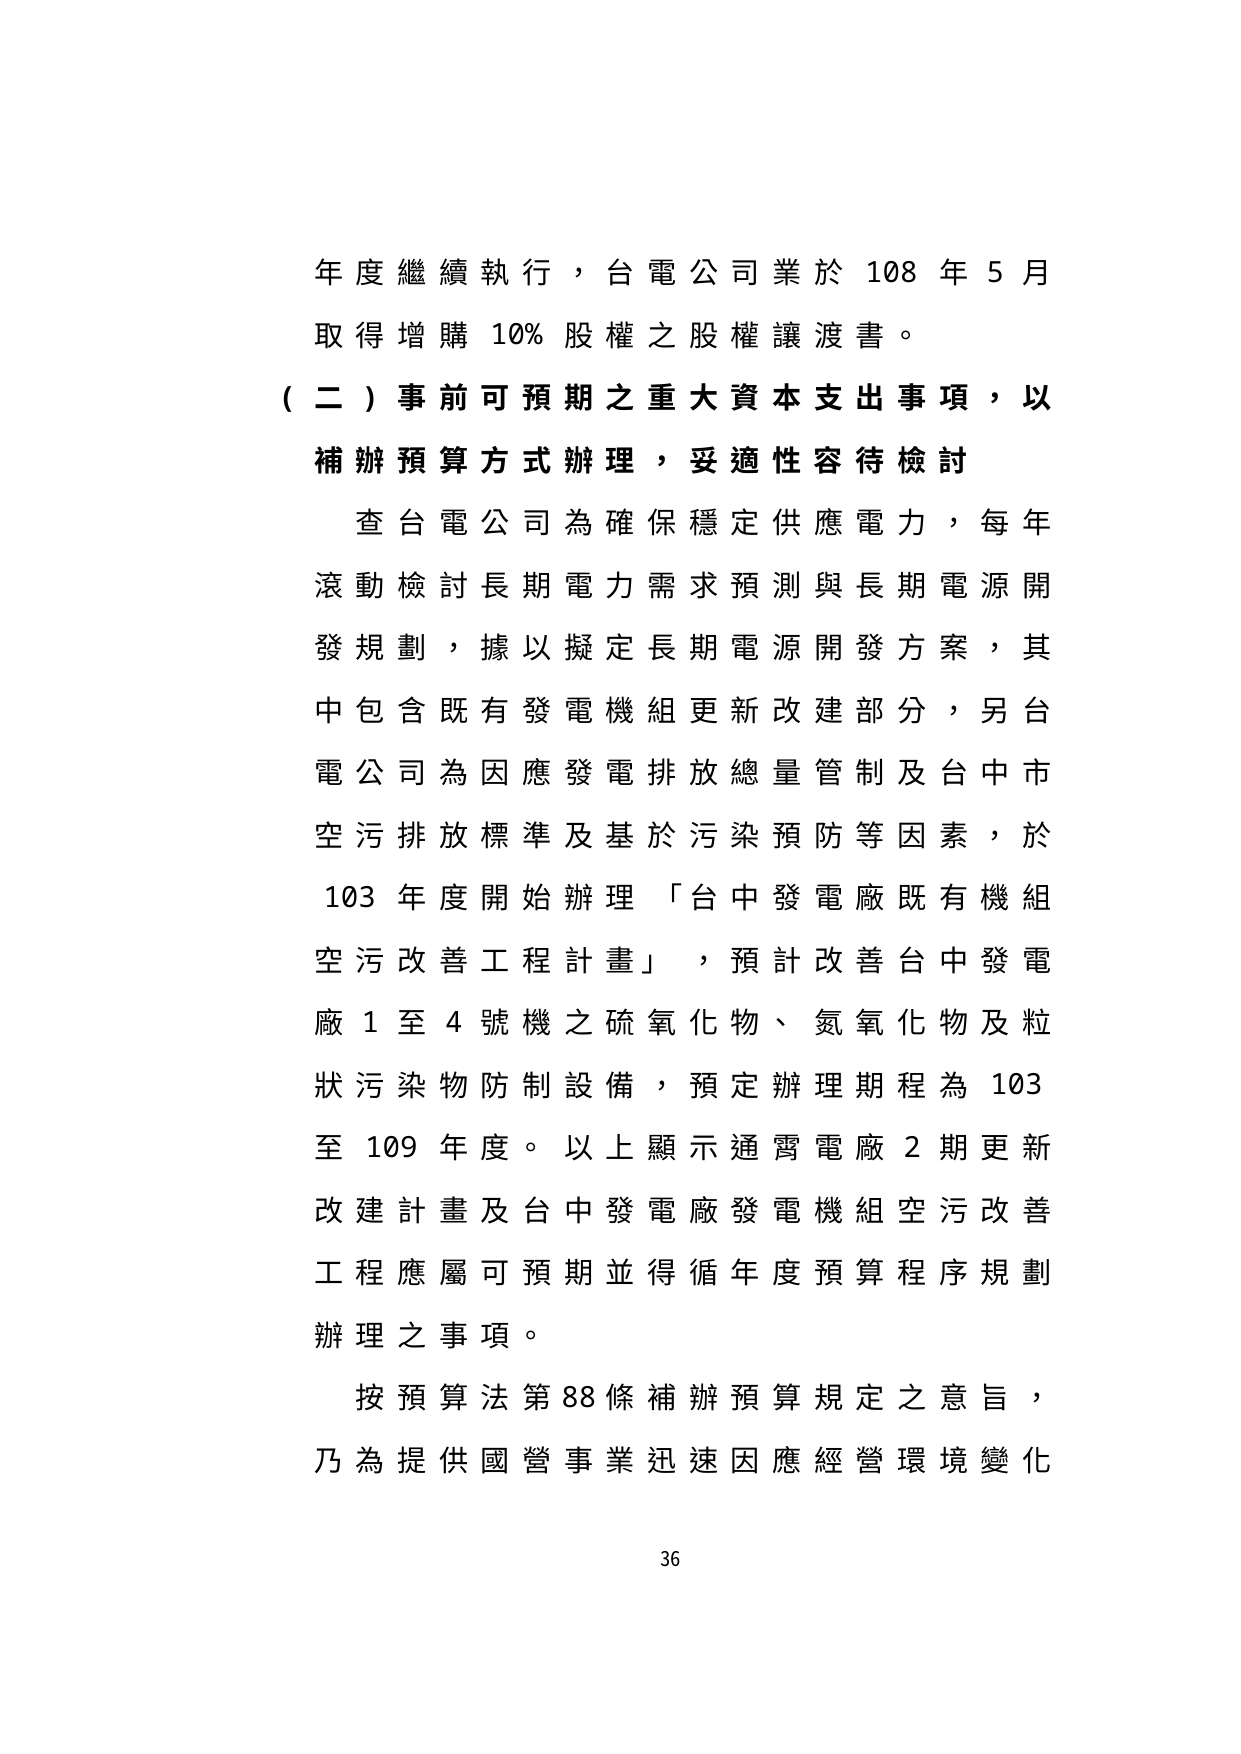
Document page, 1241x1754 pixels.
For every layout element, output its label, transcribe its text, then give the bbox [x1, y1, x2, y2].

text (二)事前可預期之重大資本支出事項，以補辦預算方式辦理，妥適性容待檢討 [242, 354, 1058, 479]
text 查台電公司為確保穩定供應電力，每年滾動檢討長期電力需求預測與長期電源開發規劃，據以擬定長期電源開發方案，其中包含既有發電機組更新改建部分，另台電公司為因應發電排放總量管制及台中市空污排放標準及基於污染預防等因素，於103年度開始辦理「台中發電廠既有機組空污改善工程計畫」，預計改善台中發電廠1至4號機之硫氧化物、氮氧化物及粒狀污染物防制設備，預定辦理期程為103至109年度。以上顯示通霄電廠2期更新改建計畫及台中發電廠發電機組空污改善工程應屬可預期並得循年度預算程序規劃辦理之事項。 [271, 479, 1058, 1354]
text 按預算法第88條補辦預算規定之意旨，乃為提供國營事業迅速因應經營環境變化 [271, 1354, 1058, 1479]
text 年度繼續執行，台電公司業於108年5月取得增購10%股權之股權讓渡書。 [271, 229, 1058, 354]
